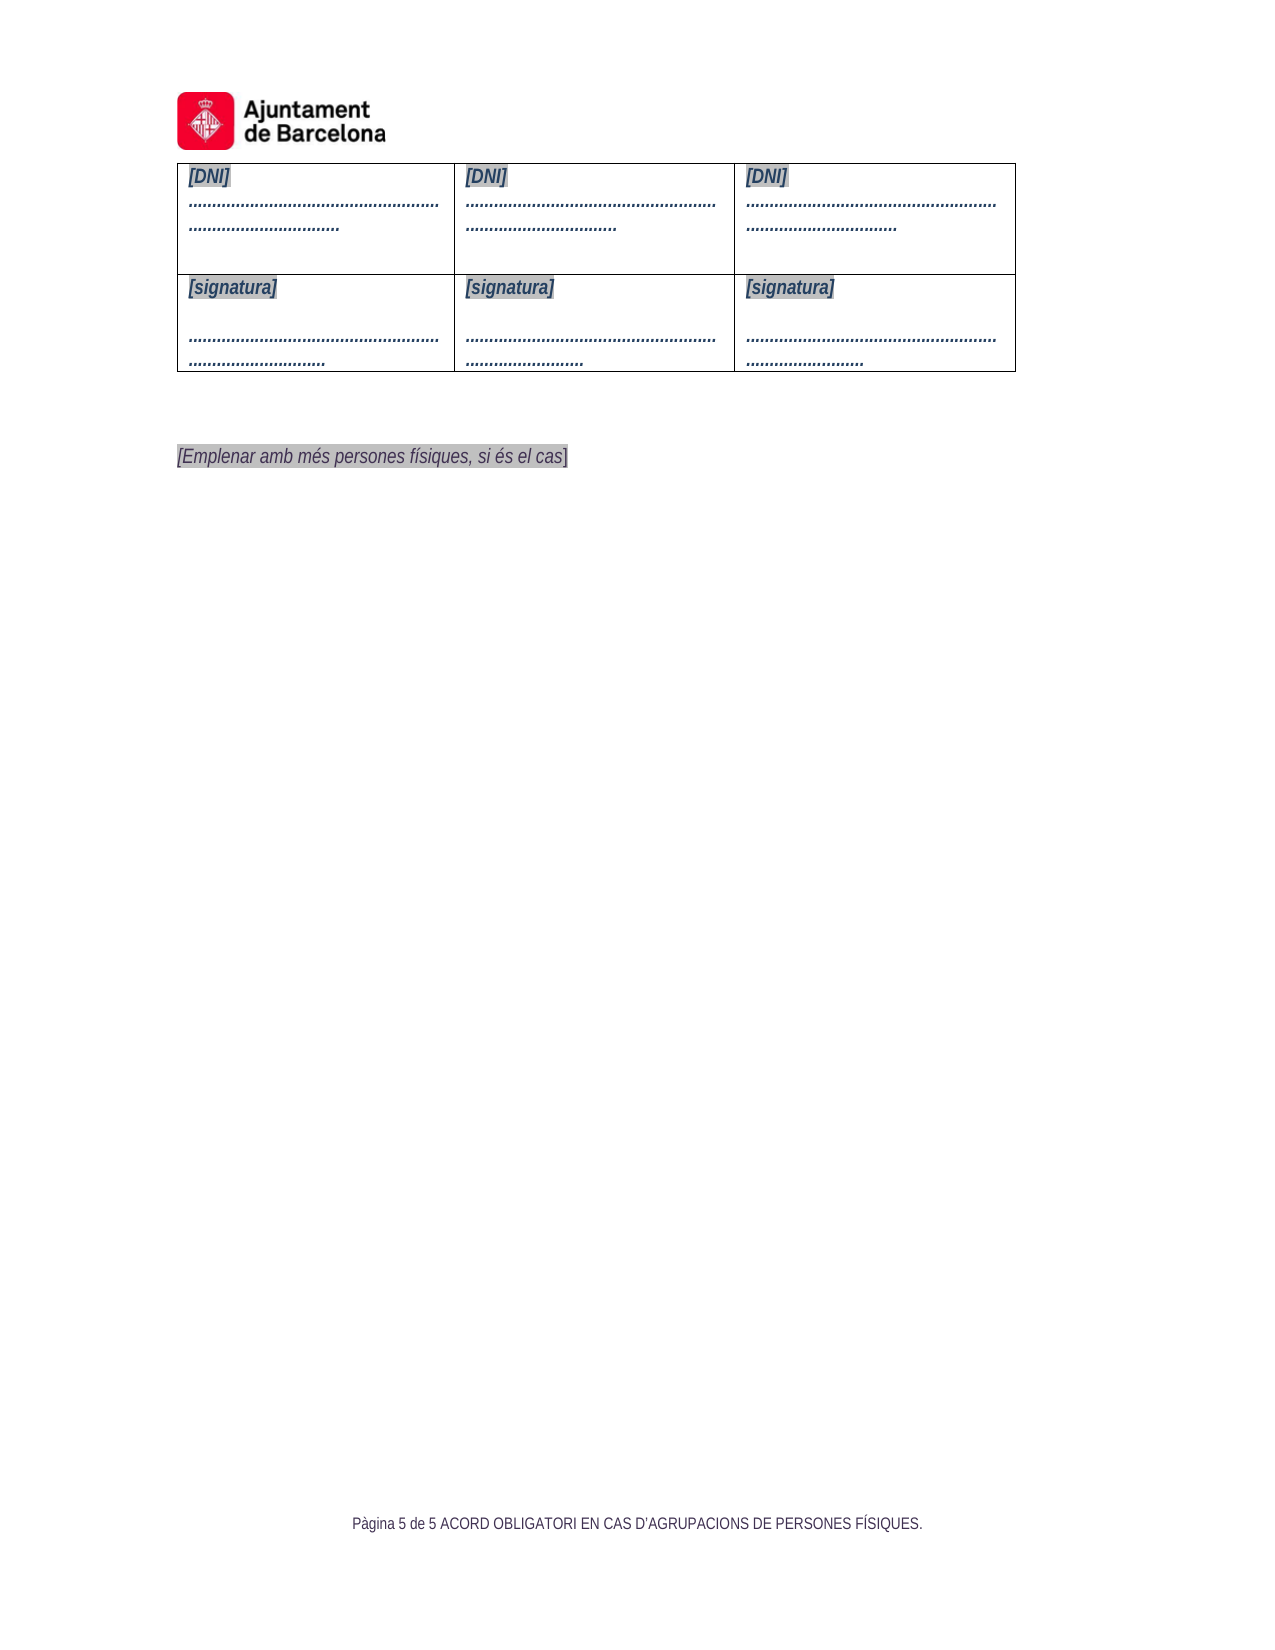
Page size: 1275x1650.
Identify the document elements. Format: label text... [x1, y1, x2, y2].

table_cell [DNI] ..................................................................................... [735, 164, 1015, 274]
table_cell [DNI] ..................................................................................... [178, 164, 454, 274]
table_cell [signatura] .............................................................................. [735, 275, 1015, 371]
table_cell [signatura] .............................................................................. [455, 275, 734, 371]
table_cell [DNI] ..................................................................................... [455, 164, 734, 274]
table_cell [signatura] .................................................................................. [178, 275, 454, 371]
text [Emplenar amb més persones físiques, si és el cas] [177, 444, 1098, 468]
